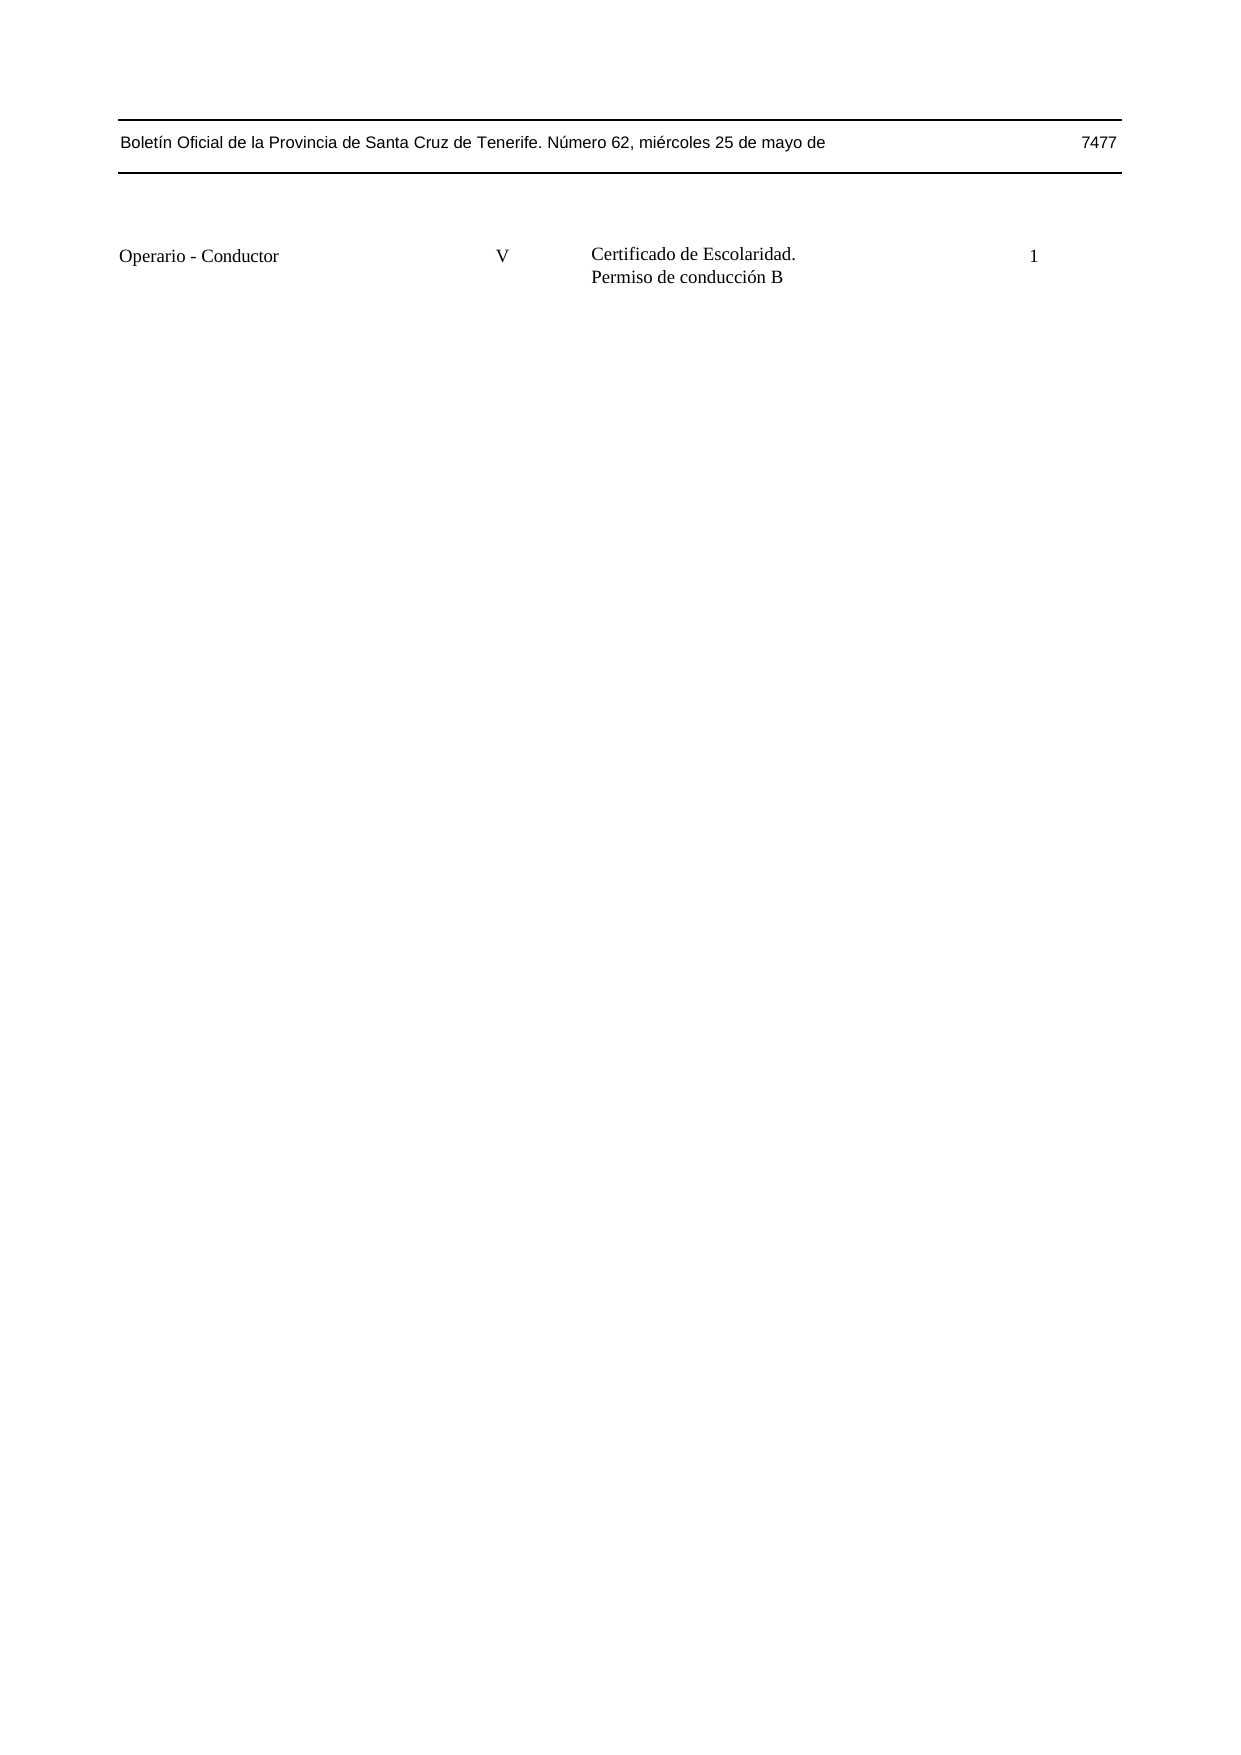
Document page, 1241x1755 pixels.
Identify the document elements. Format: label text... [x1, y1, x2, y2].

table_cell Certificado de Escolaridad. Permiso de conducción B [563, 234, 920, 291]
table_cell 1 [920, 234, 1087, 291]
table_cell V [432, 234, 563, 291]
table_cell Operario - Conductor [114, 234, 432, 291]
